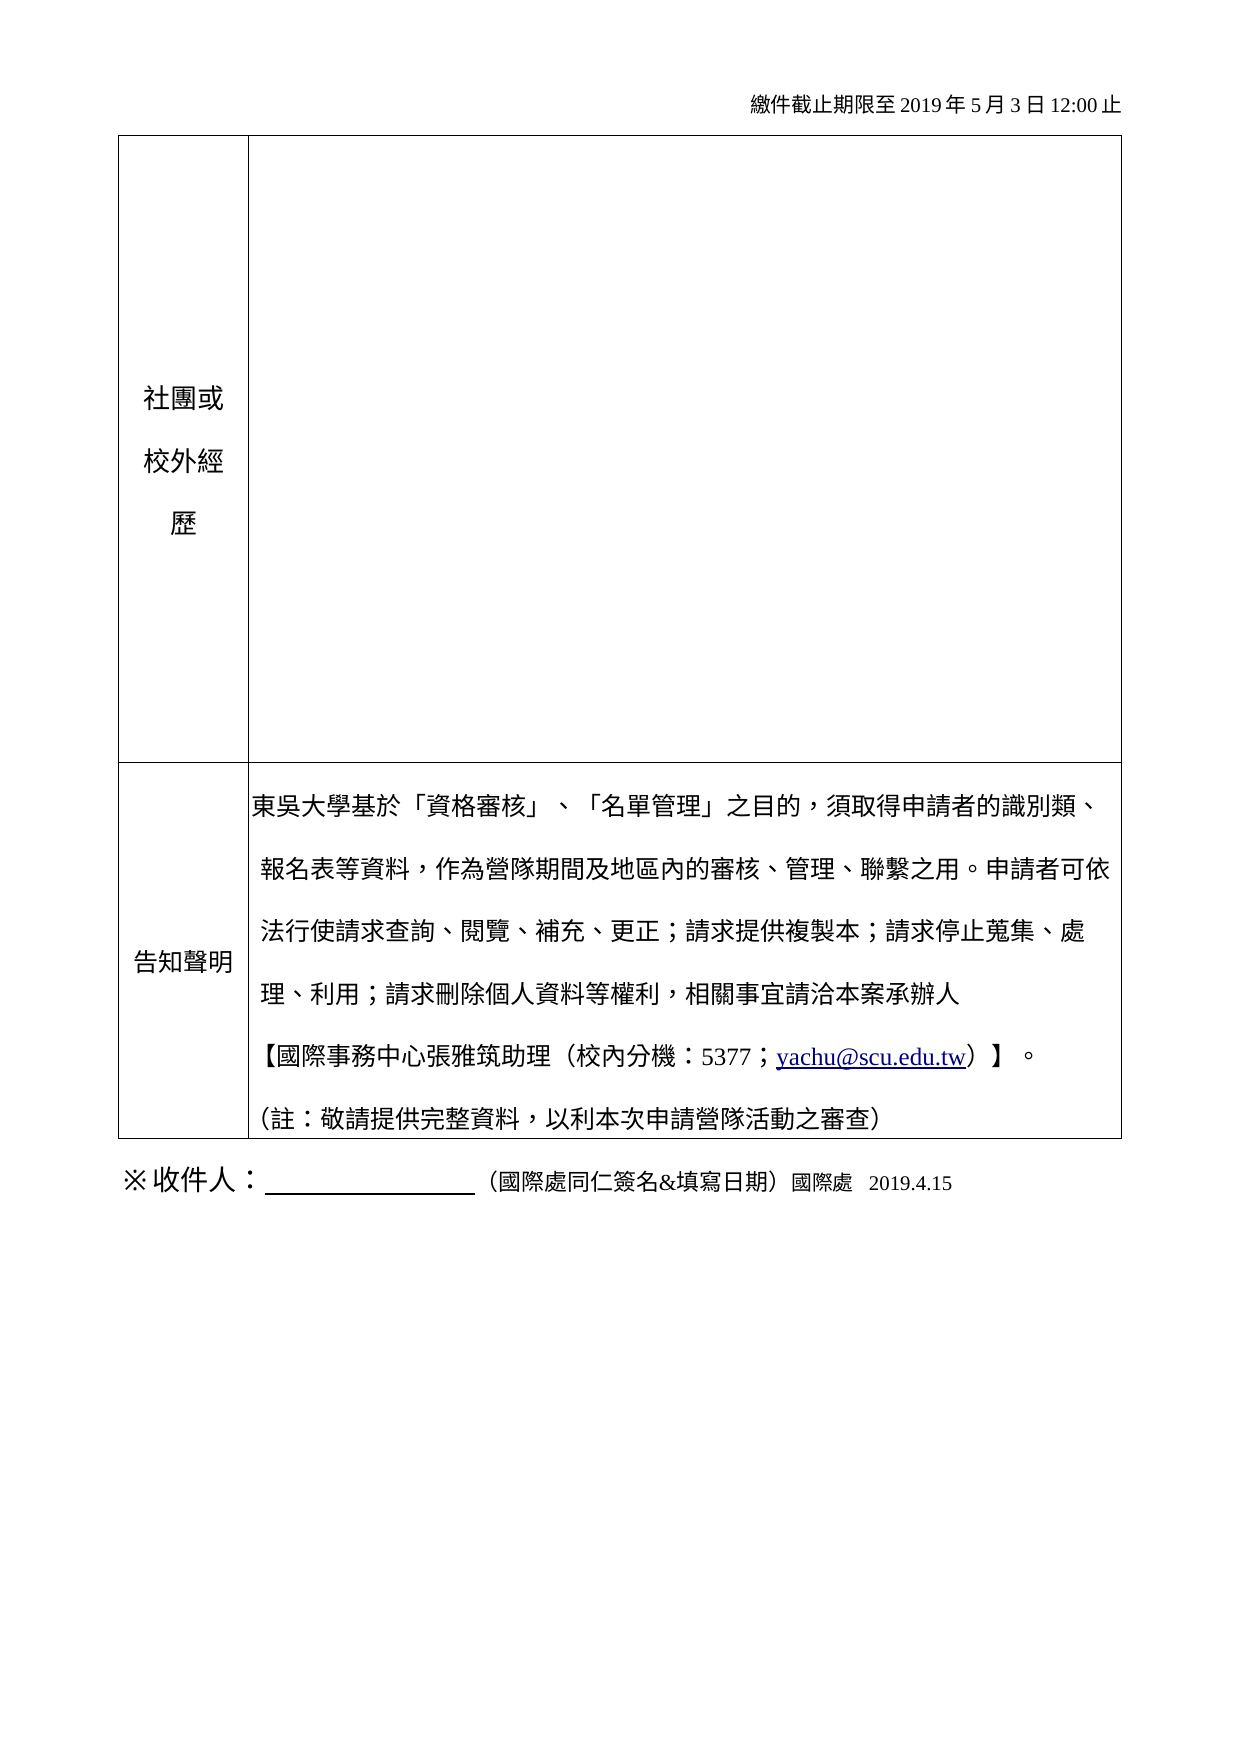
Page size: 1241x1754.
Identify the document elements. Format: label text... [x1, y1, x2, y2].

table_cell 告知聲明 [119, 763, 248, 1138]
table_cell [249, 136, 1121, 762]
table_cell 社團或校外經歷 [119, 136, 248, 762]
text ※收件人： （國際處同仁簽名&填寫日期）國際處 2019.4.15 [118, 1158, 1047, 1199]
table_cell 東吳大學基於「資格審核」、「名單管理」之目的，須取得申請者的識別類、報名表等資料，作為營隊期間及地區內的審核、管理、聯繫之用。申請者可依法行使請求查詢、閱覽、補充、更正；請求提供複製本；請求停止蒐集、處理、利用；請求刪除個人資料等權利，相關事宜請洽本案承辦人 【國際事務中心張雅筑助理（校內分機：5377；yachu@scu.edu.tw）】。 （註：敬請提供完整資料，以利本次申請營隊活動之審查） [249, 763, 1121, 1138]
